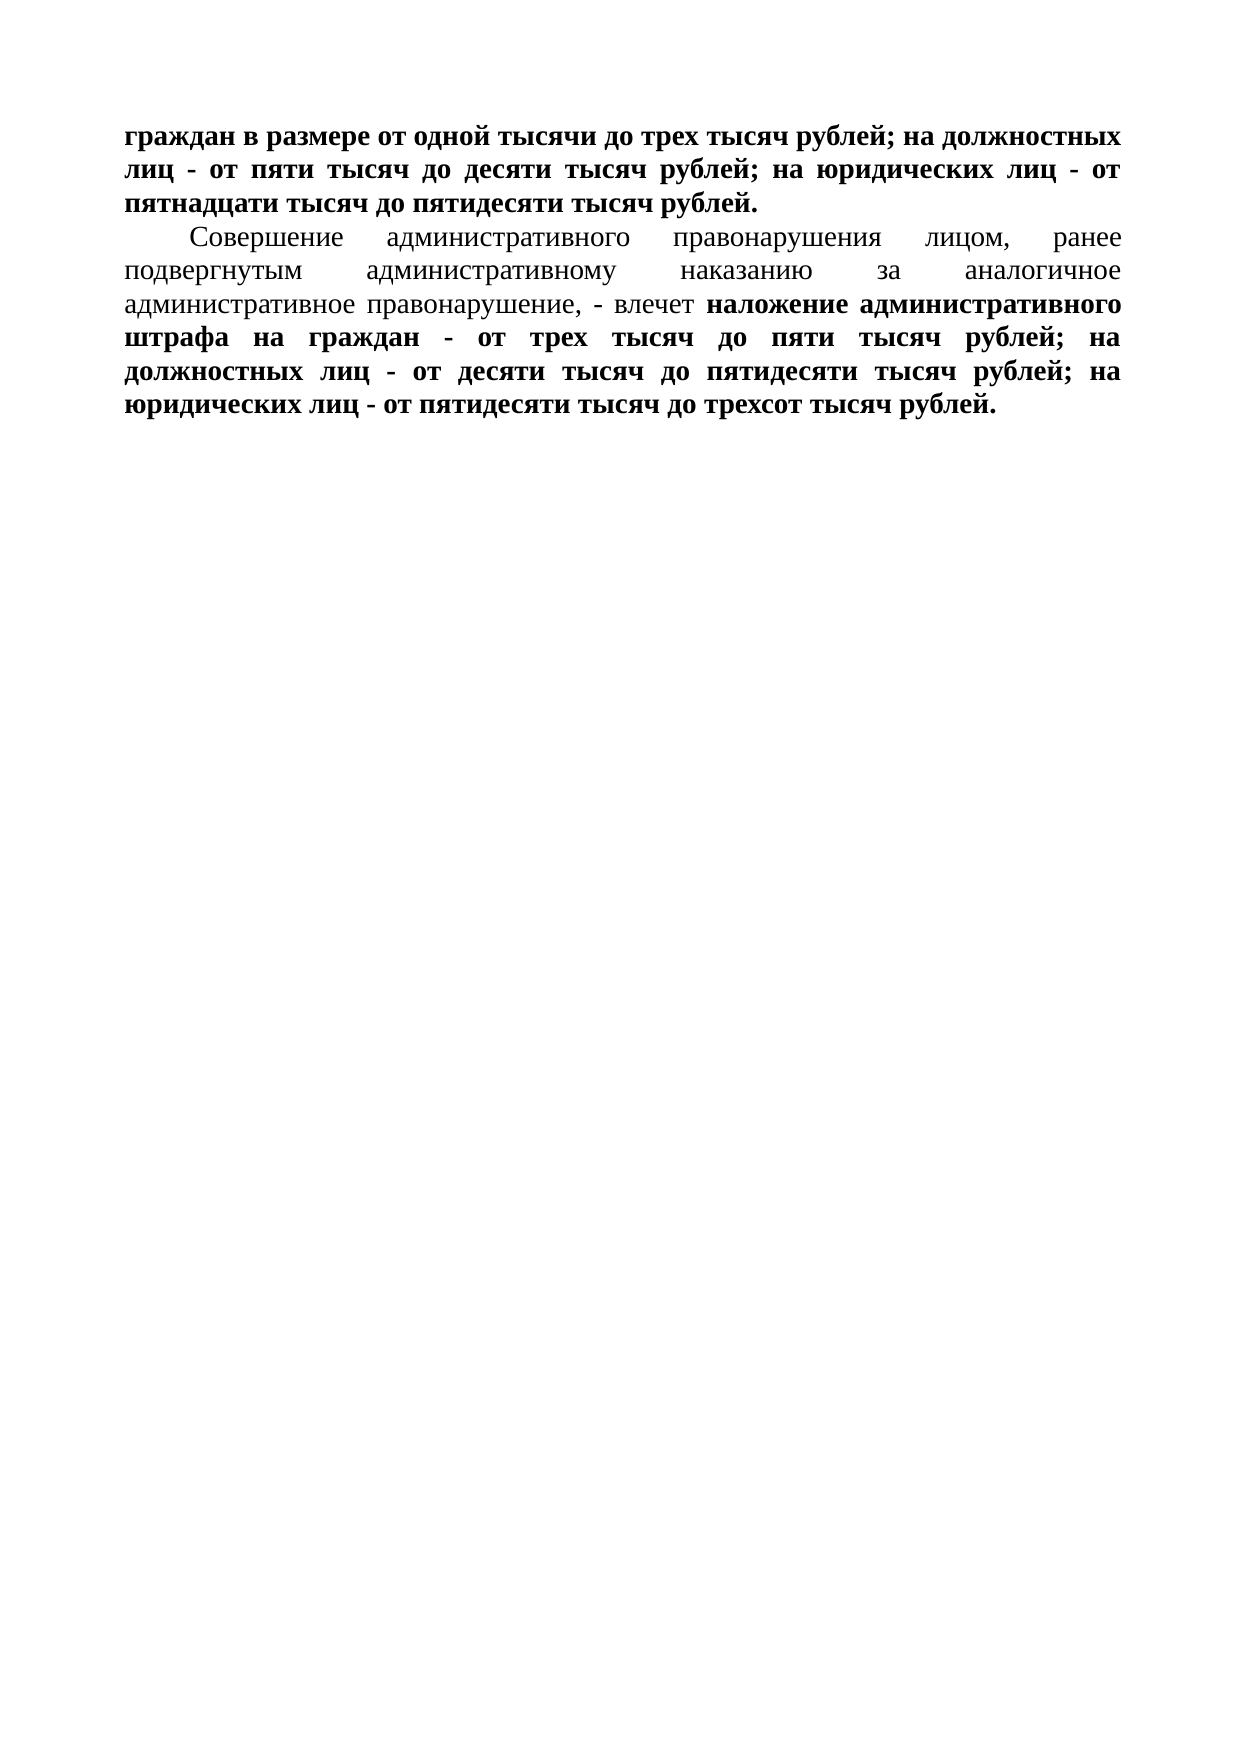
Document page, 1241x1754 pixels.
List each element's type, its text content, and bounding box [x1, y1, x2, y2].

text Совершение административного правонарушения лицом, ранее подвергнутым административному наказанию за аналогичное административное правонарушение, - влечет наложение административного штрафа на граждан - от трех тысяч до пяти тысяч рублей; на должностных лиц - от десяти тысяч до пятидесяти тысяч рублей; на юридических лиц - от пятидесяти тысяч до трехсот тысяч рублей. [124, 219, 1122, 420]
text граждан в размере от одной тысячи до трех тысяч рублей; на должностных лиц - от пяти тысяч до десяти тысяч рублей; на юридических лиц - от пятнадцати тысяч до пятидесяти тысяч рублей. [124, 118, 1122, 219]
